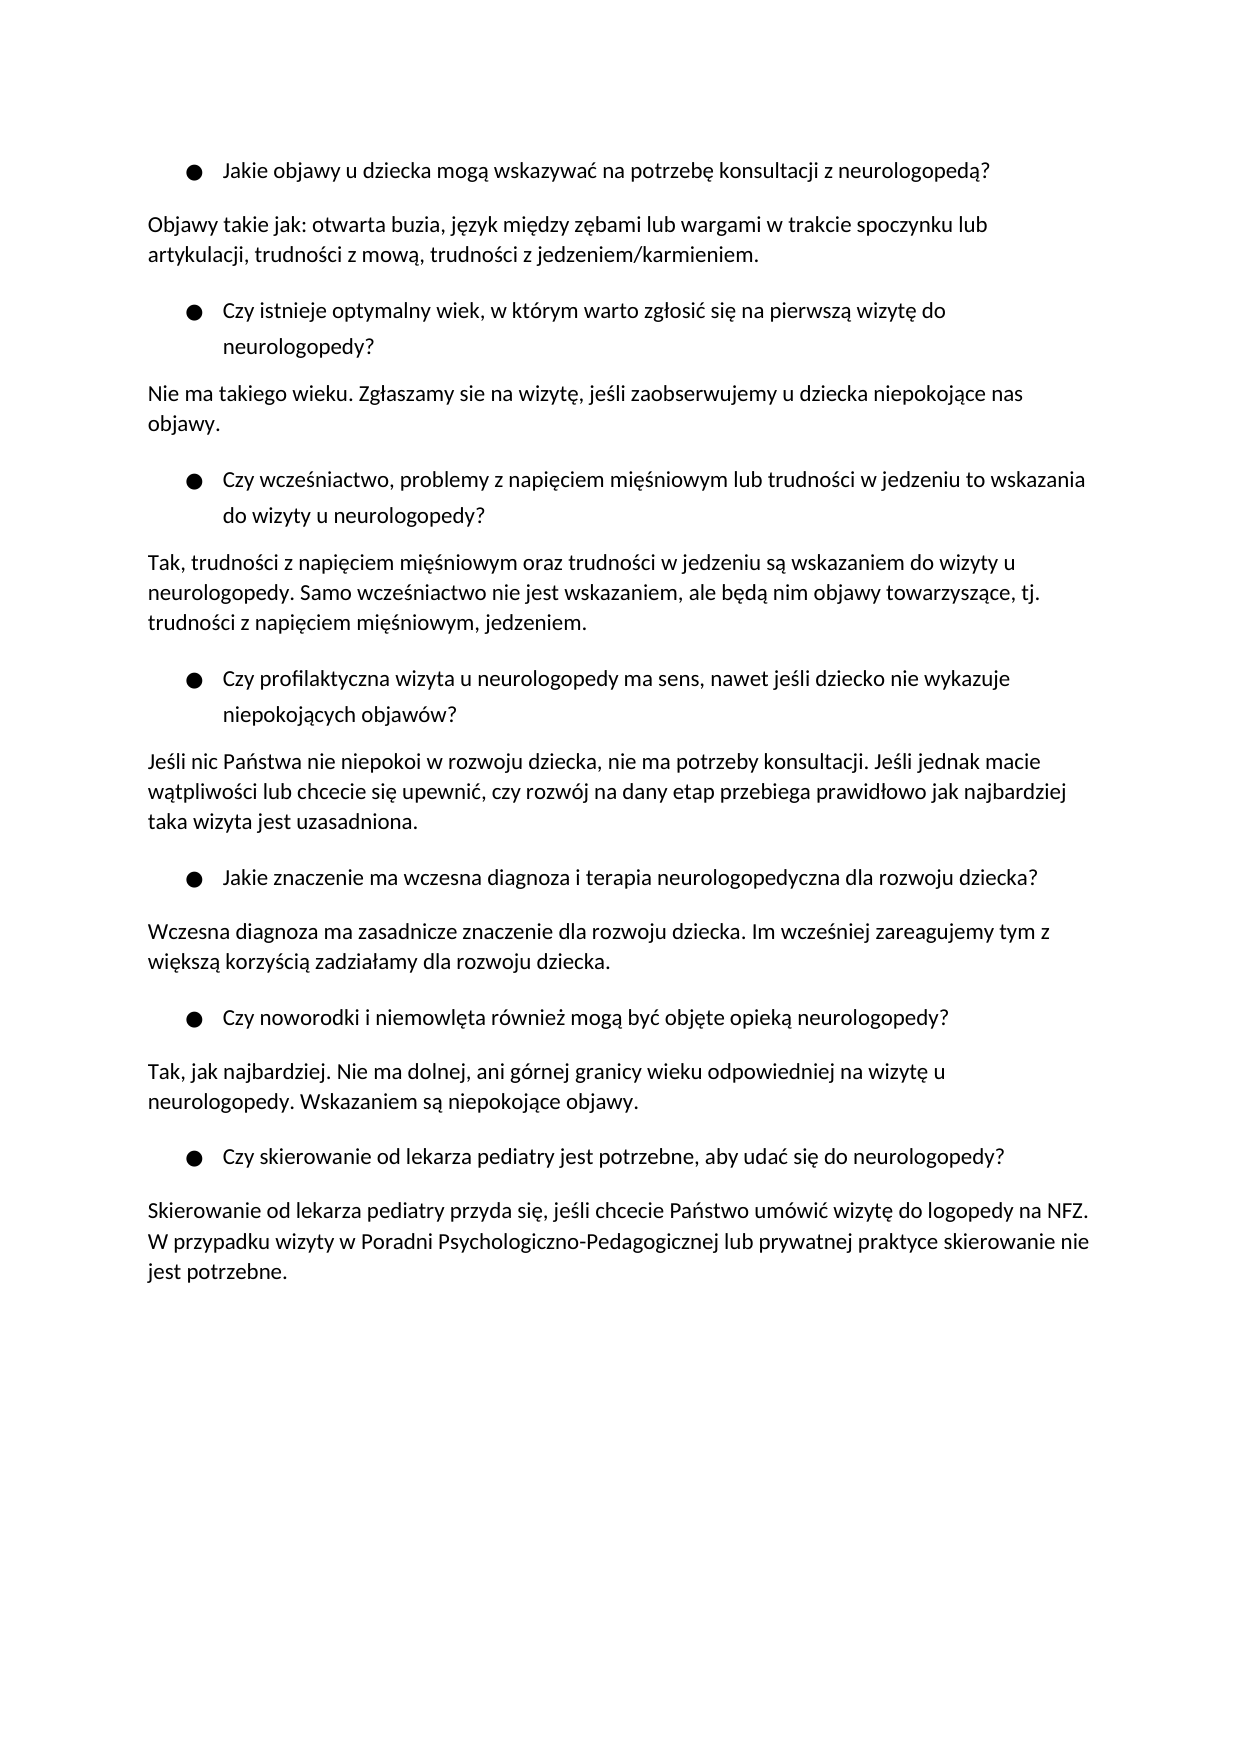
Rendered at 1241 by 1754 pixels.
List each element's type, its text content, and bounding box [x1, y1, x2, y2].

text Skierowanie od lekarza pediatry przyda się, jeśli chcecie Państwo umówić wizytę do logopedy na NFZ. W przypadku wizyty w Poradni Psychologiczno-Pedagogicznej lub prywatnej praktyce skierowanie nie jest potrzebne. [148, 1197, 1093, 1285]
list Czy wcześniactwo, problemy z napięciem mięśniowym lub trudności w jedzeniu to wskazania do wizyty u neurologopedy? [185, 456, 1093, 529]
list Czy skierowanie od lekarza pediatry jest potrzebne, aby udać się do neurologopedy? [185, 1134, 1093, 1177]
text Wczesna diagnoza ma zasadnicze znaczenie dla rozwoju dziecka. Im wcześniej zareagujemy tym z większą korzyścią zadziałamy dla rozwoju dziecka. [148, 917, 1093, 975]
text Jeśli nic Państwa nie niepokoi w rozwoju dziecka, nie ma potrzeby konsultacji. Jeśli jednak macie wątpliwości lub chcecie się upewnić, czy rozwój na dany etap przebiega prawidłowo jak najbardziej taka wizyta jest uzasadniona. [148, 747, 1093, 836]
text Nie ma takiego wieku. Zgłaszamy sie na wizytę, jeśli zaobserwujemy u dziecka niepokojące nas objawy. [148, 379, 1093, 437]
text Tak, trudności z napięciem mięśniowym oraz trudności w jedzeniu są wskazaniem do wizyty u neurologopedy. Samo wcześniactwo nie jest wskazaniem, ale będą nim objawy towarzyszące, tj. trudności z napięciem mięśniowym, jedzeniem. [148, 548, 1093, 636]
text Tak, jak najbardziej. Nie ma dolnej, ani górnej granicy wieku odpowiedniej na wizytę u neurologopedy. Wskazaniem są niepokojące objawy. [148, 1057, 1093, 1115]
list Jakie objawy u dziecka mogą wskazywać na potrzebę konsultacji z neurologopedą? [185, 148, 1093, 190]
list Czy noworodki i niemowlęta również mogą być objęte opieką neurologopedy? [185, 994, 1093, 1037]
list Czy istnieje optymalny wiek, w którym warto zgłosić się na pierwszą wizytę do neurologopedy? [185, 287, 1093, 360]
list Czy profilaktyczna wizyta u neurologopedy ma sens, nawet jeśli dziecko nie wykazuje niepokojących objawów? [185, 655, 1093, 728]
text Objawy takie jak: otwarta buzia, język między zębami lub wargami w trakcie spoczynku lub artykulacji, trudności z mową, trudności z jedzeniem/karmieniem. [148, 210, 1093, 268]
list Jakie znaczenie ma wczesna diagnoza i terapia neurologopedyczna dla rozwoju dziecka? [185, 854, 1093, 897]
